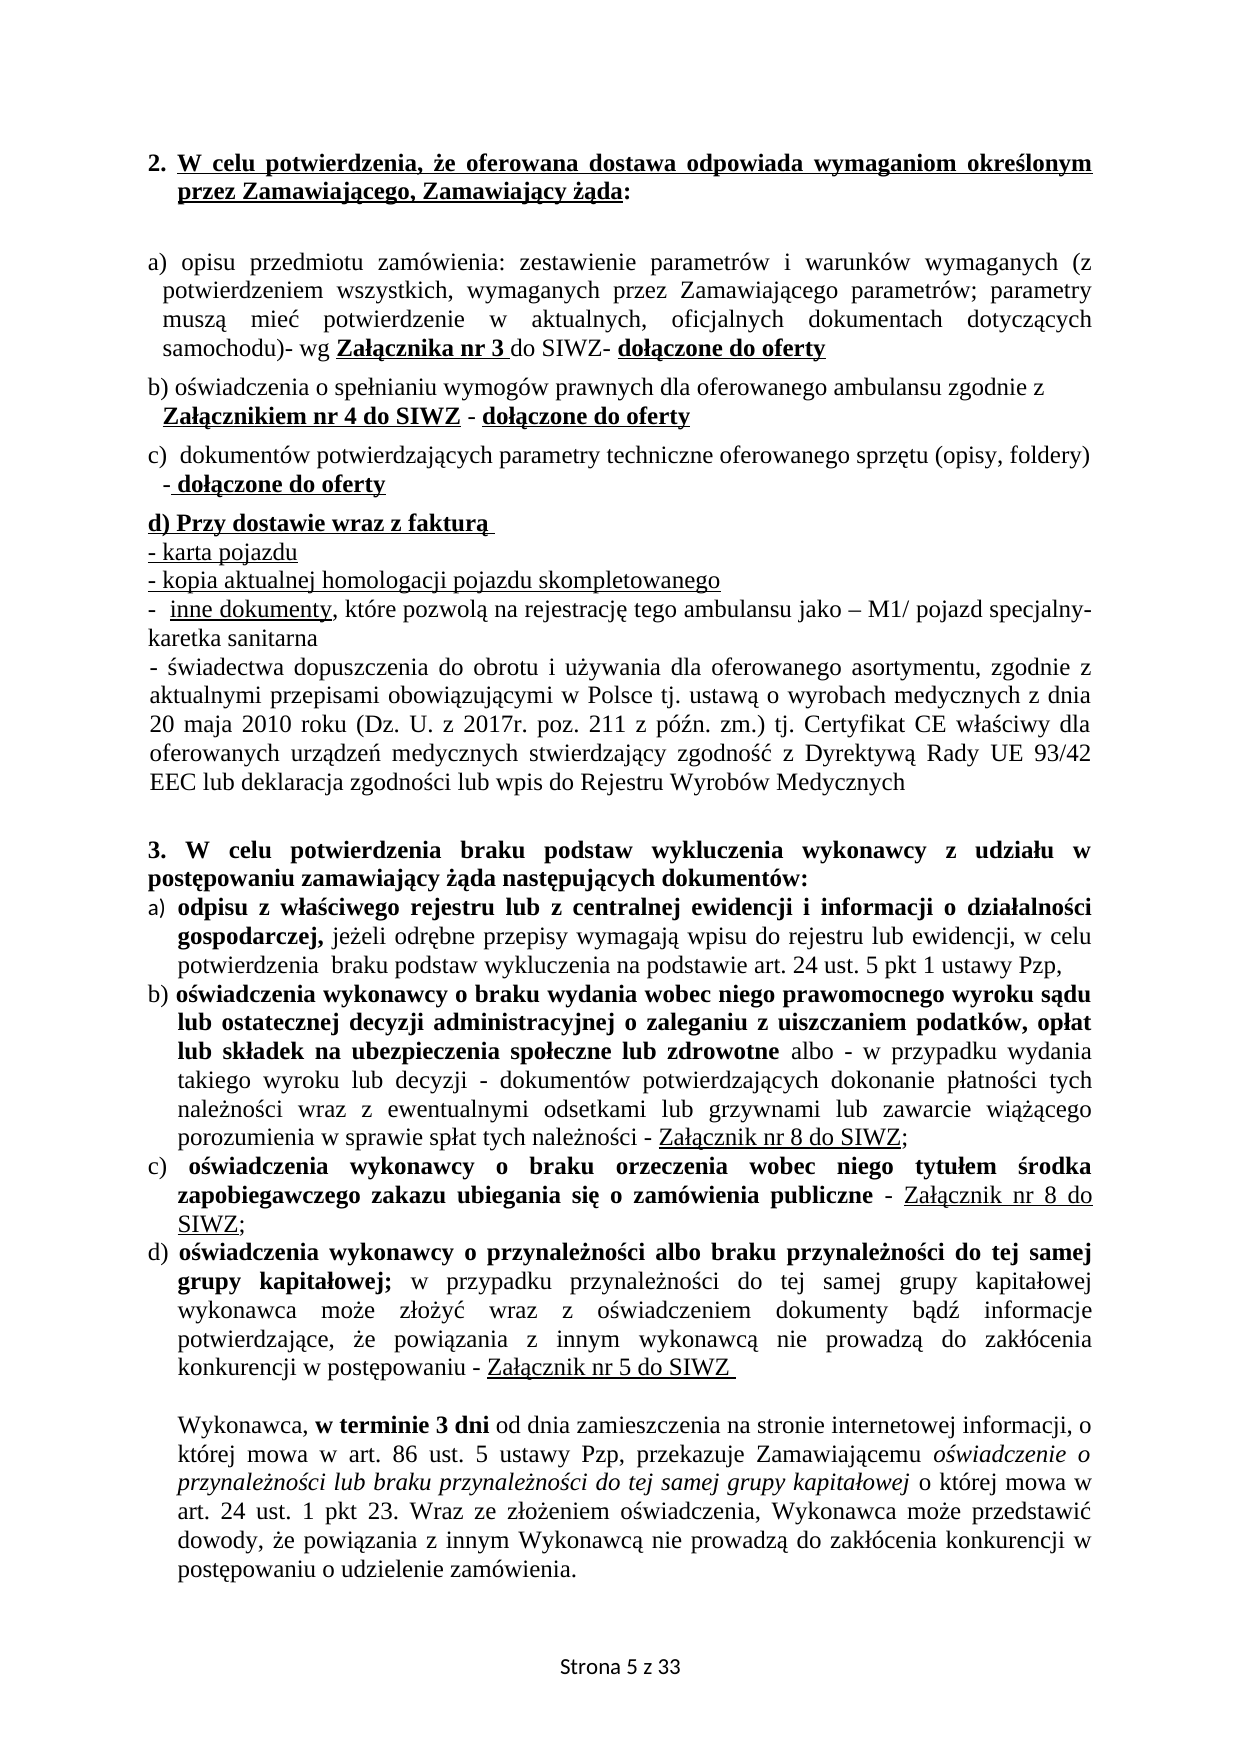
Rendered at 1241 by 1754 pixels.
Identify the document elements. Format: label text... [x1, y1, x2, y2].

text Wykonawca, w terminie 3 dni od dnia zamieszczenia na stronie internetowej informacji, o której mowa w art. 86 ust. 5 ustawy Pzp, przekazuje Zamawiającemu oświadczenie o przynależności lub braku przynależności do tej samej grupy kapitałowej o której mowa w art. 24 ust. 1 pkt 23. Wraz ze złożeniem oświadczenia, Wykonawca może przedstawić dowody, że powiązania z innym Wykonawcą nie prowadzą do zakłócenia konkurencji w postępowaniu o udzielenie zamówienia. [177, 1410, 1093, 1582]
text a) opisu przedmiotu zamówienia: zestawienie parametrów i warunków wymaganych (z potwierdzeniem wszystkich, wymaganych przez Zamawiającego parametrów; parametry muszą mieć potwierdzenie w aktualnych, oficjalnych dokumentach dotyczących samochodu)- wg Załącznika nr 3 do SIWZ- dołączone do oferty [148, 247, 1093, 362]
list odpisu z właściwego rejestru lub z centralnej ewidencji i informacji o działalności gospodarczej, jeżeli odrębne przepisy wymagają wpisu do rejestru lub ewidencji, w celu potwierdzenia braku podstaw wykluczenia na podstawie art. 24 ust. 5 pkt 1 ustawy Pzp, [148, 892, 1093, 979]
text - kopia aktualnej homologacji pojazdu skompletowanego [148, 566, 1093, 594]
text b) oświadczenia wykonawcy o braku wydania wobec niego prawomocnego wyroku sądu lub ostatecznej decyzji administracyjnej o zaleganiu z uiszczaniem podatków, opłat lub składek na ubezpieczenia społeczne lub zdrowotne albo - w przypadku wydania takiego wyroku lub decyzji - dokumentów potwierdzających dokonanie płatności tych należności wraz z ewentualnymi odsetkami lub grzywnami lub zawarcie wiążącego porozumienia w sprawie spłat tych należności - Załącznik nr 8 do SIWZ; [148, 979, 1093, 1151]
text - karta pojazdu [148, 537, 1093, 566]
text d) oświadczenia wykonawcy o przynależności albo braku przynależności do tej samej grupy kapitałowej; w przypadku przynależności do tej samej grupy kapitałowej wykonawca może złożyć wraz z oświadczeniem dokumenty bądź informacje potwierdzające, że powiązania z innym wykonawcą nie prowadzą do zakłócenia konkurencji w postępowaniu - Załącznik nr 5 do SIWZ [148, 1237, 1093, 1381]
text b) oświadczenia o spełnianiu wymogów prawnych dla oferowanego ambulansu zgodnie z Załącznikiem nr 4 do SIWZ - dołączone do oferty [148, 372, 1093, 430]
text - inne dokumenty, które pozwolą na rejestrację tego ambulansu jako – M1/ pojazd specjalny- karetka sanitarna [148, 594, 1093, 652]
text c) oświadczenia wykonawcy o braku orzeczenia wobec niego tytułem środka zapobiegawczego zakazu ubiegania się o zamówienia publiczne - Załącznik nr 8 do SIWZ; [148, 1151, 1093, 1237]
text c) dokumentów potwierdzających parametry techniczne oferowanego sprzętu (opisy, foldery) - dołączone do oferty [148, 440, 1093, 498]
list 3. W celu potwierdzenia braku podstaw wykluczenia wykonawcy z udziału w postępowaniu zamawiający żąda następujących dokumentów: [148, 835, 1093, 892]
text d) Przy dostawie wraz z fakturą [148, 508, 1093, 537]
text 2. W celu potwierdzenia, że oferowana dostawa odpowiada wymaganiom określonym przez Zamawiającego, Zamawiający żąda: [148, 148, 1093, 205]
text - świadectwa dopuszczenia do obrotu i używania dla oferowanego asortymentu, zgodnie z aktualnymi przepisami obowiązującymi w Polsce tj. ustawą o wyrobach medycznych z dnia 20 maja 2010 roku (Dz. U. z 2017r. poz. 211 z późn. zm.) tj. Certyfikat CE właściwy dla oferowanych urządzeń medycznych stwierdzający zgodność z Dyrektywą Rady UE 93/42 EEC lub deklaracja zgodności lub wpis do Rejestru Wyrobów Medycznych [149, 652, 1093, 796]
